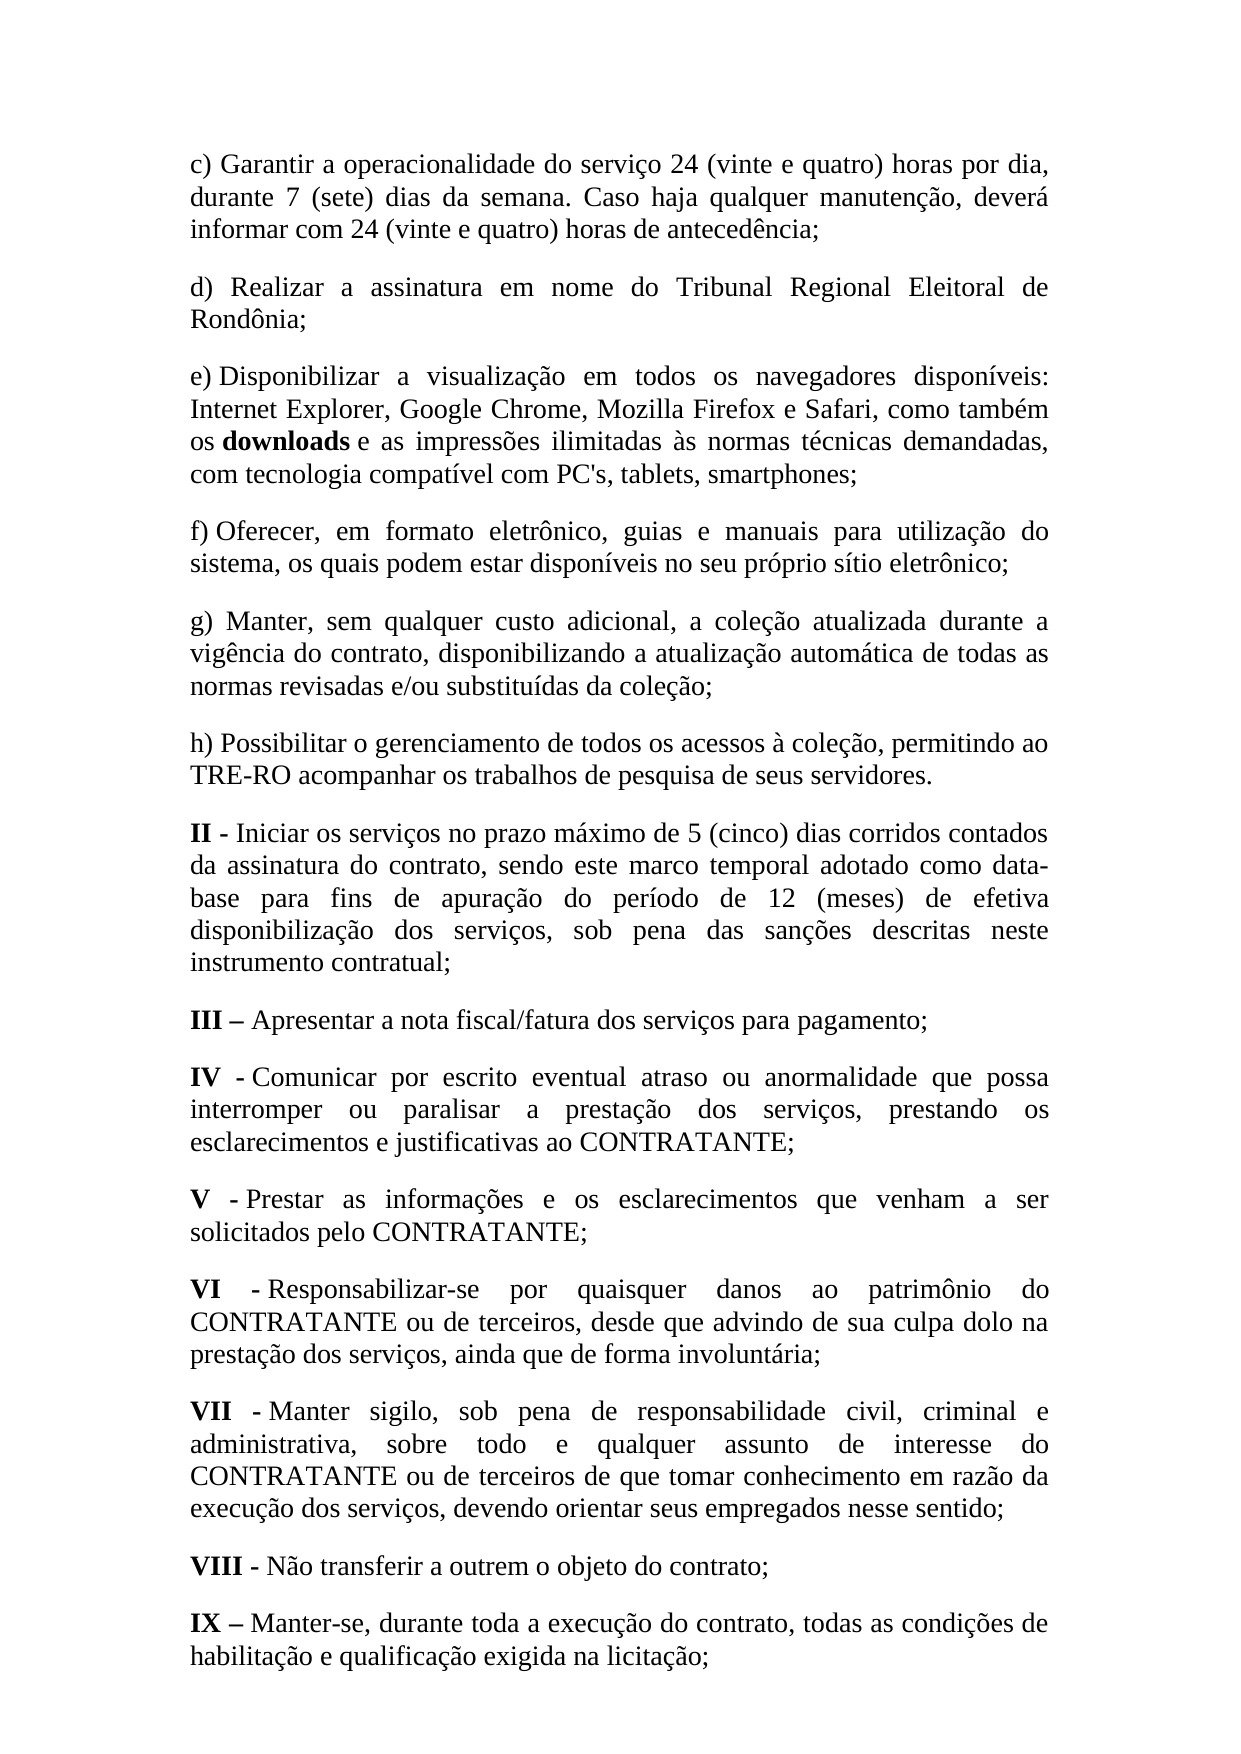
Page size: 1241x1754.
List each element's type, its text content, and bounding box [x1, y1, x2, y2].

text IV - Comunicar por escrito eventual atraso ou anormalidade que possa interromper ou paralisar a prestação dos serviços, prestando os esclarecimentos e justificativas ao CONTRATANTE; [190, 1060, 1051, 1157]
text IX – Manter-se, durante toda a execução do contrato, todas as condições de habilitação e qualificação exigida na licitação; [190, 1606, 1051, 1671]
text V - Prestar as informações e os esclarecimentos que venham a ser solicitados pelo CONTRATANTE; [190, 1182, 1051, 1247]
text II - Iniciar os serviços no prazo máximo de 5 (cinco) dias corridos contados da assinatura do contrato, sendo este marco temporal adotado como data-base para fins de apuração do período de 12 (meses) de efetiva disponibilização dos serviços, sob pena das sanções descritas neste instrumento contratual; [190, 816, 1051, 978]
text VI - Responsabilizar-se por quaisquer danos ao patrimônio do CONTRATANTE ou de terceiros, desde que advindo de sua culpa dolo na prestação dos serviços, ainda que de forma involuntária; [190, 1272, 1051, 1369]
text VII - Manter sigilo, sob pena de responsabilidade civil, criminal e administrativa, sobre todo e qualquer assunto de interesse do CONTRATANTE ou de terceiros de que tomar conhecimento em razão da execução dos serviços, devendo orientar seus empregados nesse sentido; [190, 1394, 1051, 1524]
text VIII - Não transferir a outrem o objeto do contrato; [190, 1549, 1051, 1581]
text III – Apresentar a nota fiscal/fatura dos serviços para pagamento; [190, 1003, 1051, 1035]
text d) Realizar a assinatura em nome do Tribunal Regional Eleitoral de Rondônia; [190, 270, 1051, 334]
text h) Possibilitar o gerenciamento de todos os acessos à coleção, permitindo ao TRE-RO acompanhar os trabalhos de pesquisa de seus servidores. [190, 726, 1051, 791]
text c) Garantir a operacionalidade do serviço 24 (vinte e quatro) horas por dia, durante 7 (sete) dias da semana. Caso haja qualquer manutenção, deverá informar com 24 (vinte e quatro) horas de antecedência; [190, 147, 1051, 245]
text e) Disponibilizar a visualização em todos os navegadores disponíveis: Internet Explorer, Google Chrome, Mozilla Firefox e Safari, como também os downloads e as impressões ilimitadas às normas técnicas demandadas, com tecnologia compatível com PC's, tablets, smartphones; [190, 359, 1051, 489]
text g) Manter, sem qualquer custo adicional, a coleção atualizada durante a vigência do contrato, disponibilizando a atualização automática de todas as normas revisadas e/ou substituídas da coleção; [190, 604, 1051, 701]
text f) Oferecer, em formato eletrônico, guias e manuais para utilização do sistema, os quais podem estar disponíveis no seu próprio sítio eletrônico; [190, 514, 1051, 579]
